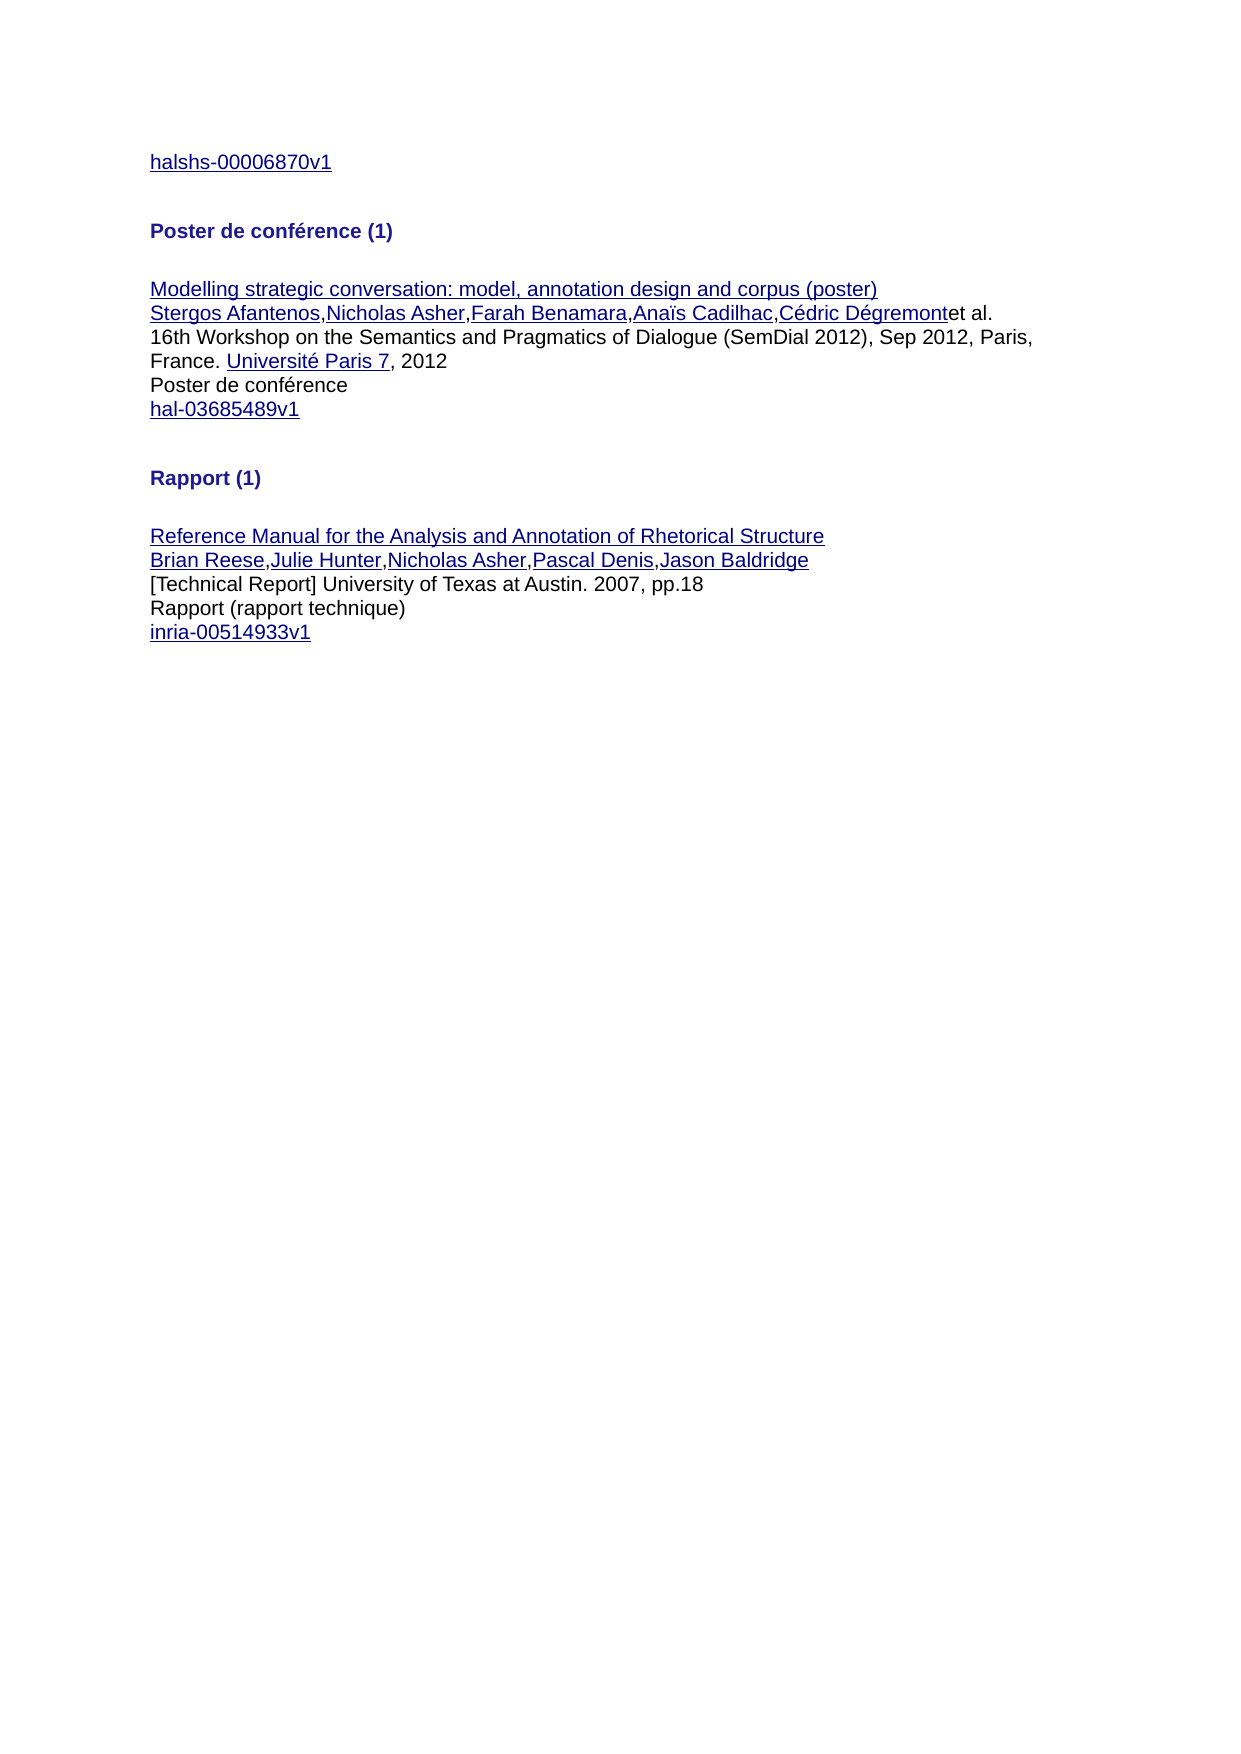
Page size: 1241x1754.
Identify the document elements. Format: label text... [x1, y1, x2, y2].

table_header Reference Manual for the Analysis and Annotation of Rhetorical Structure Brian Reese,Julie Hunter,Nicholas Asher,Pascal Denis,Jason Baldridge [Technical Report] University of Texas at Austin. 2007, pp.18 Rapport (rapport technique) inria-00514933v1 [150, 524, 1090, 644]
subtitle Poster de conférence (1) [150, 219, 1090, 243]
subtitle Rapport (1) [150, 466, 1090, 489]
table_cell halshs-00006870v1 [150, 150, 1090, 174]
table_header Modelling strategic conversation: model, annotation design and corpus (poster) Stergos Afantenos,Nicholas Asher,Farah Benamara,Anaïs Cadilhac,Cédric Dégremontet al. 16th Workshop on the Semantics and Pragmatics of Dialogue (SemDial 2012), Sep 2012, Paris, France. Université Paris 7, 2012 Poster de conférence hal-03685489v1 [150, 277, 1090, 421]
